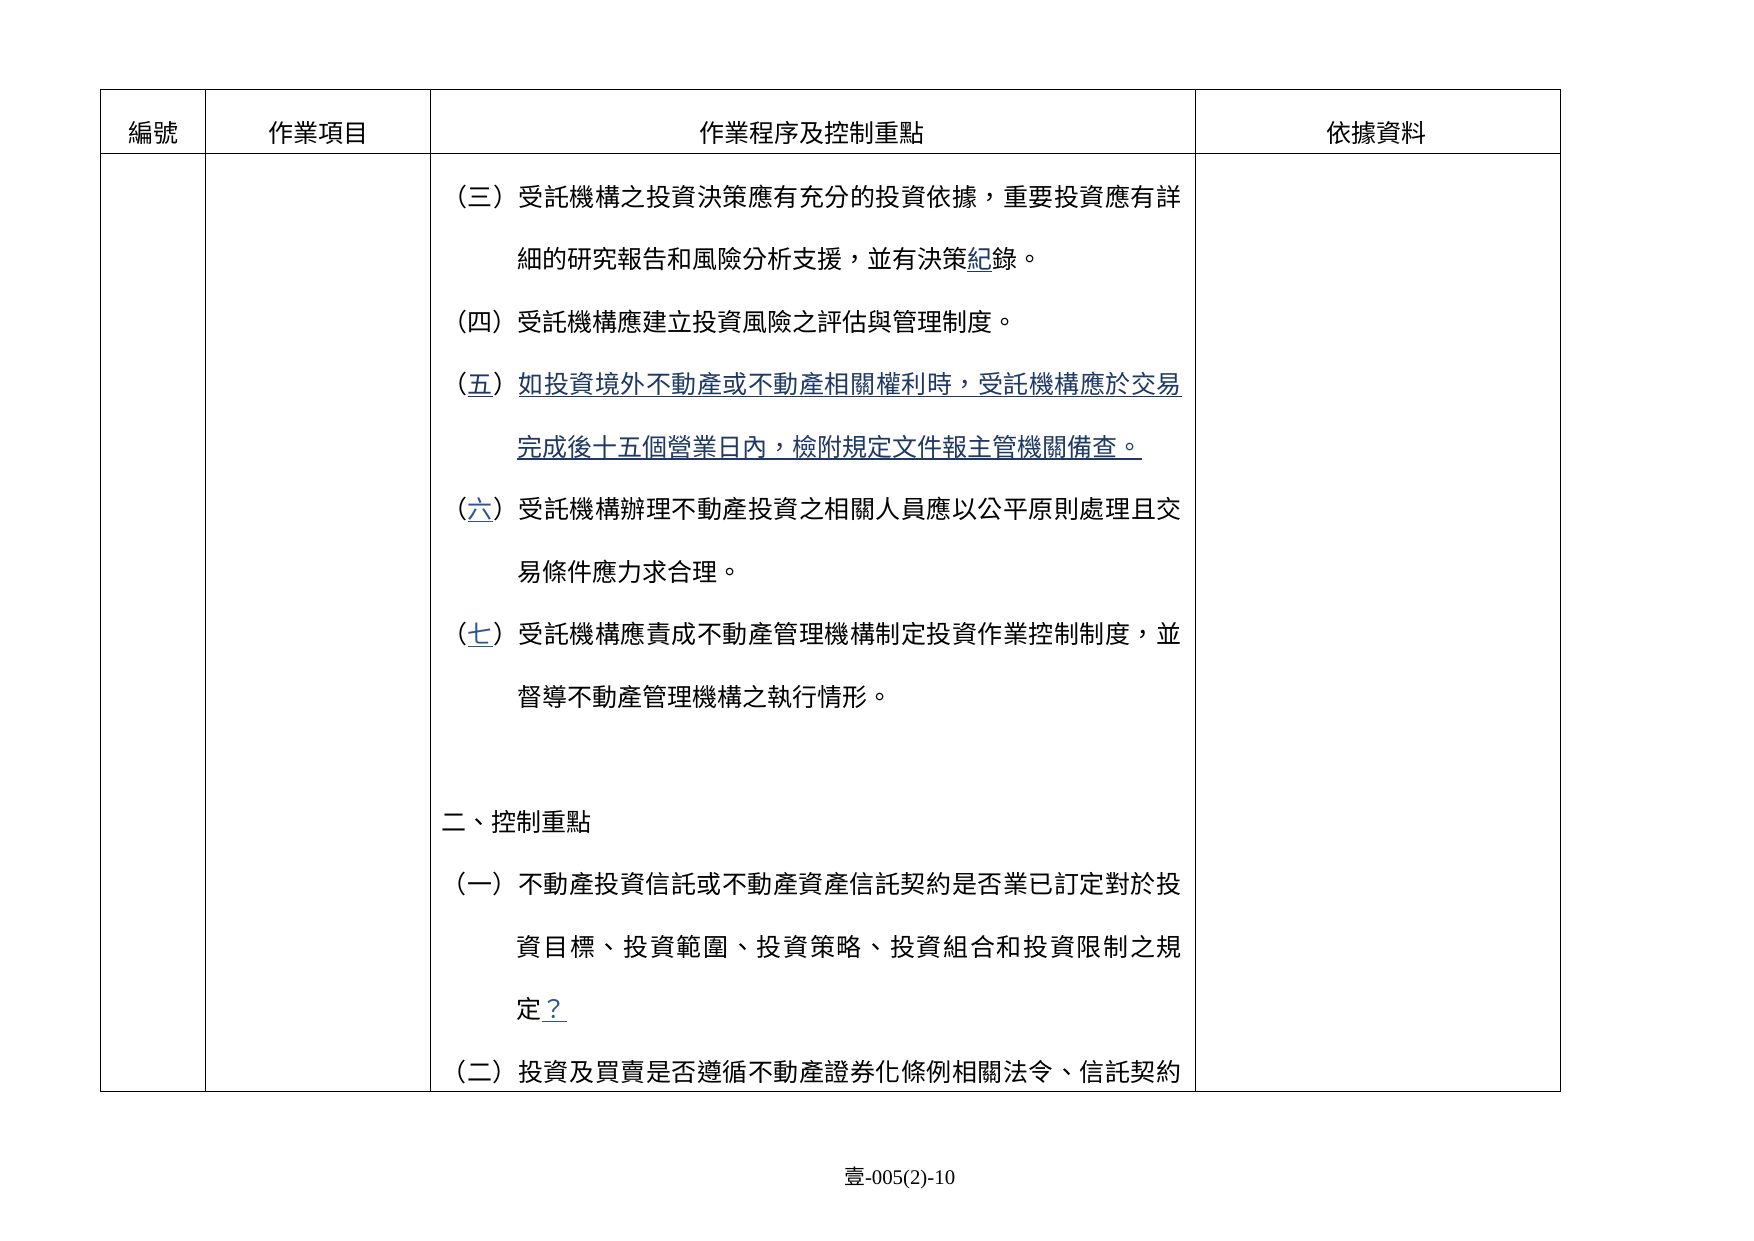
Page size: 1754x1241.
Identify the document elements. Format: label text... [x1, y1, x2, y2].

table_header 依據資料 [1196, 90, 1560, 152]
table_header 作業程序及控制重點 [431, 90, 1195, 152]
table_cell [206, 154, 430, 1091]
table_header 作業項目 [206, 90, 430, 152]
table_cell [1196, 154, 1560, 1091]
table_header 編號 [101, 90, 205, 152]
table_cell （三）受託機構之投資決策應有充分的投資依據，重要投資應有詳細的研究報告和風險分析支援，並有決策紀錄。 （四）受託機構應建立投資風險之評估與管理制度。 （五）如投資境外不動產或不動產相關權利時，受託機構應於交易完成後十五個營業日內，檢附規定文件報主管機關備查。 （六）受託機構辦理不動產投資之相關人員應以公平原則處理且交易條件應力求合理。 （七）受託機構應責成不動產管理機構制定投資作業控制制度，並督導不動產管理機構之執行情形。 二、控制重點 （一）不動產投資信託或不動產資產信託契約是否業已訂定對於投資目標、投資範圍、投資策略、投資組合和投資限制之規定？ （二）投資及買賣是否遵循不動產證券化條例相關法令、信託契約 [431, 154, 1195, 1091]
table_cell [101, 154, 205, 1091]
